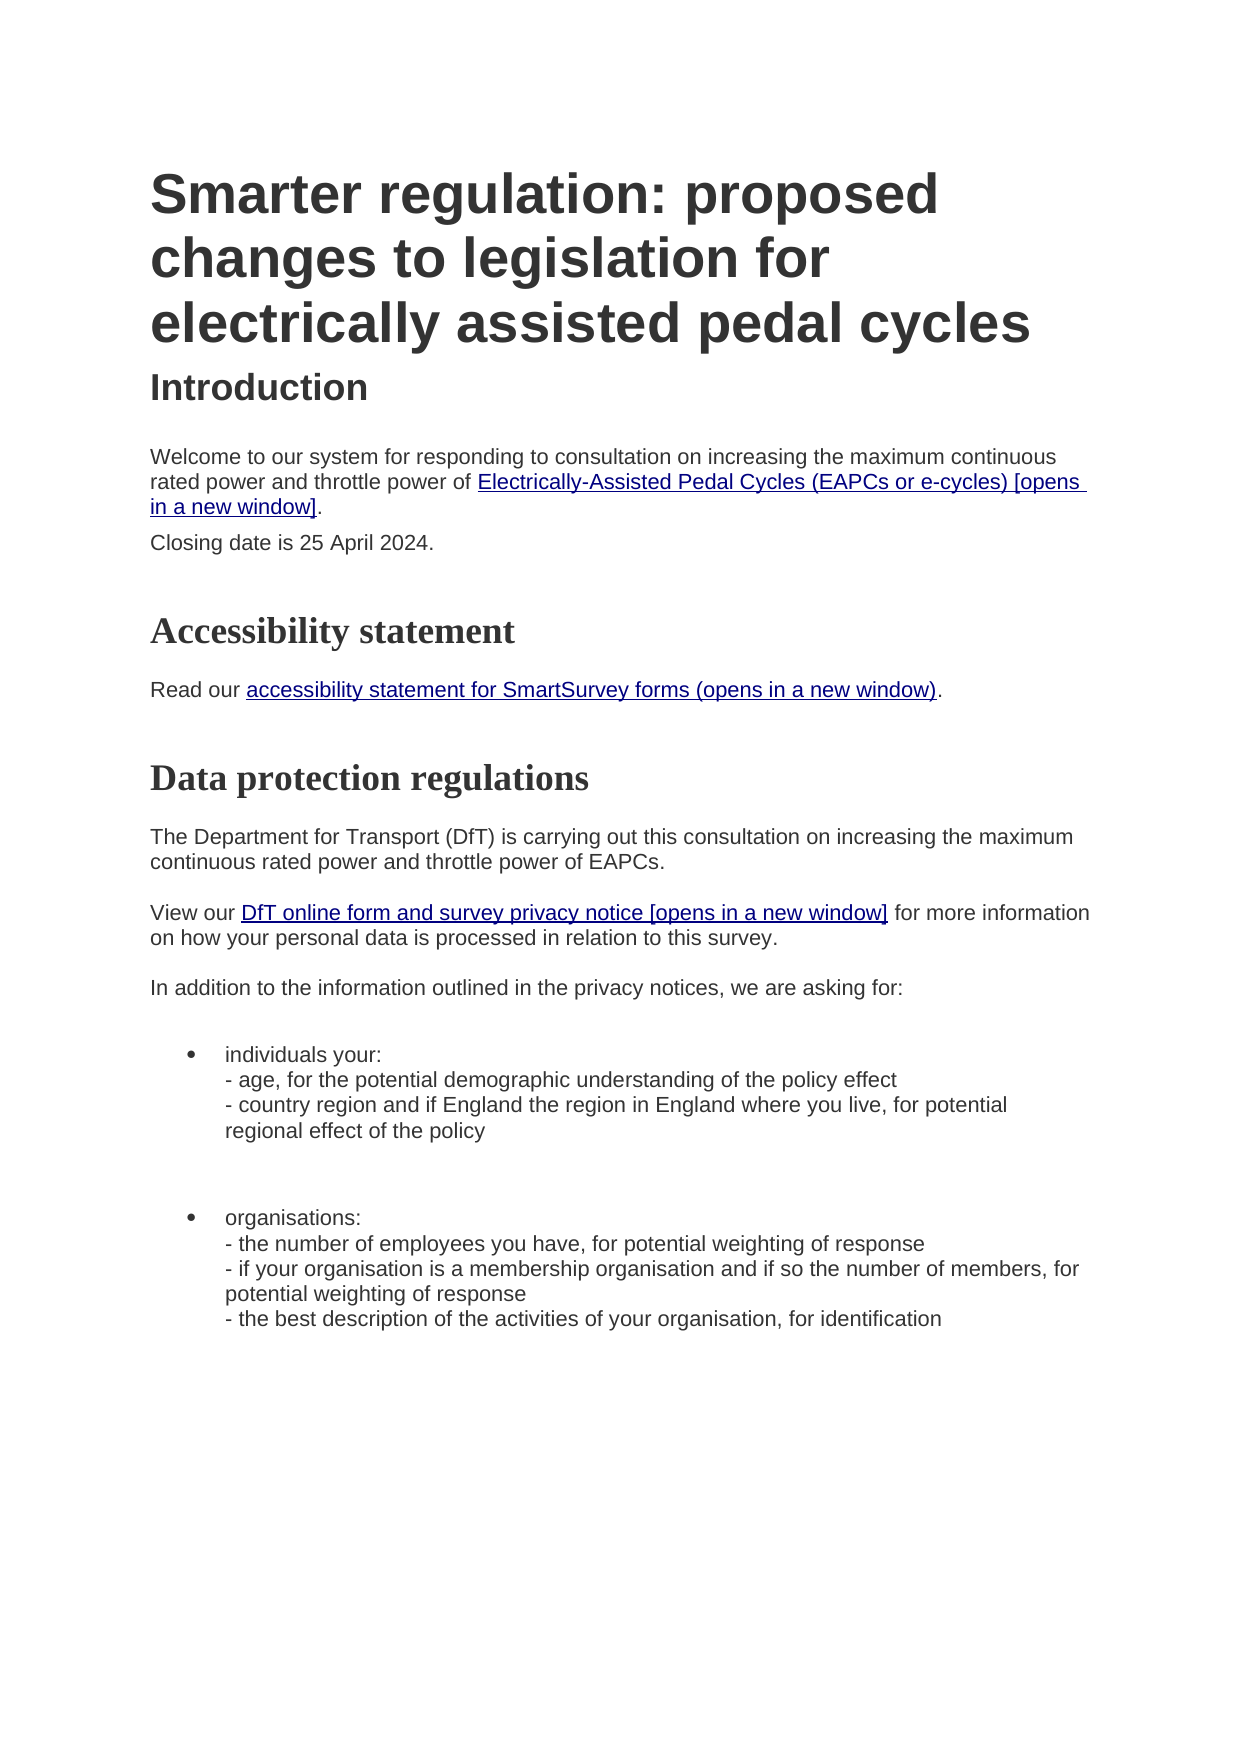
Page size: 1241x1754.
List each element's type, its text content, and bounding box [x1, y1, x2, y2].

table_cell [150, 1423, 1090, 1495]
text Welcome to our system for responding to consultation on increasing the maximum continuous rated power and throttle power of Electrically-Assisted Pedal Cycles (EAPCs or e-cycles) [opens in a new window]. [150, 444, 1090, 519]
text Closing date is 25 April 2024. [150, 530, 1090, 555]
subtitle Data protection regulations [150, 712, 1090, 799]
text The Department for Transport (DfT) is carrying out this consultation on increasing the maximum continuous rated power and throttle power of EAPCs. View our DfT online form and survey privacy notice [opens in a new window] for more information on how your personal data is processed in relation to this survey. In addition to the information outlined in the privacy notices, we are asking for: [150, 799, 1090, 1000]
subtitle Accessibility statement [150, 565, 1090, 652]
text Read our accessibility statement for SmartSurvey forms (opens in a new window). [150, 652, 1090, 702]
table_header individuals your: - age, for the potential demographic understanding of the policy effect - country region and if England the region in England where you live, for potential regional effect of the policy organisations: - the number of employees you have, for potential weighting of response - if your organisation is a membership organisation and if so the number of members, for potential weighting of response - the best description of the activities of your organisation, for identification [150, 1011, 1090, 1422]
text Introduction [150, 365, 1090, 408]
subtitle Smarter regulation: proposed changes to legislation for electrically assisted pedal cycles [150, 160, 1090, 354]
